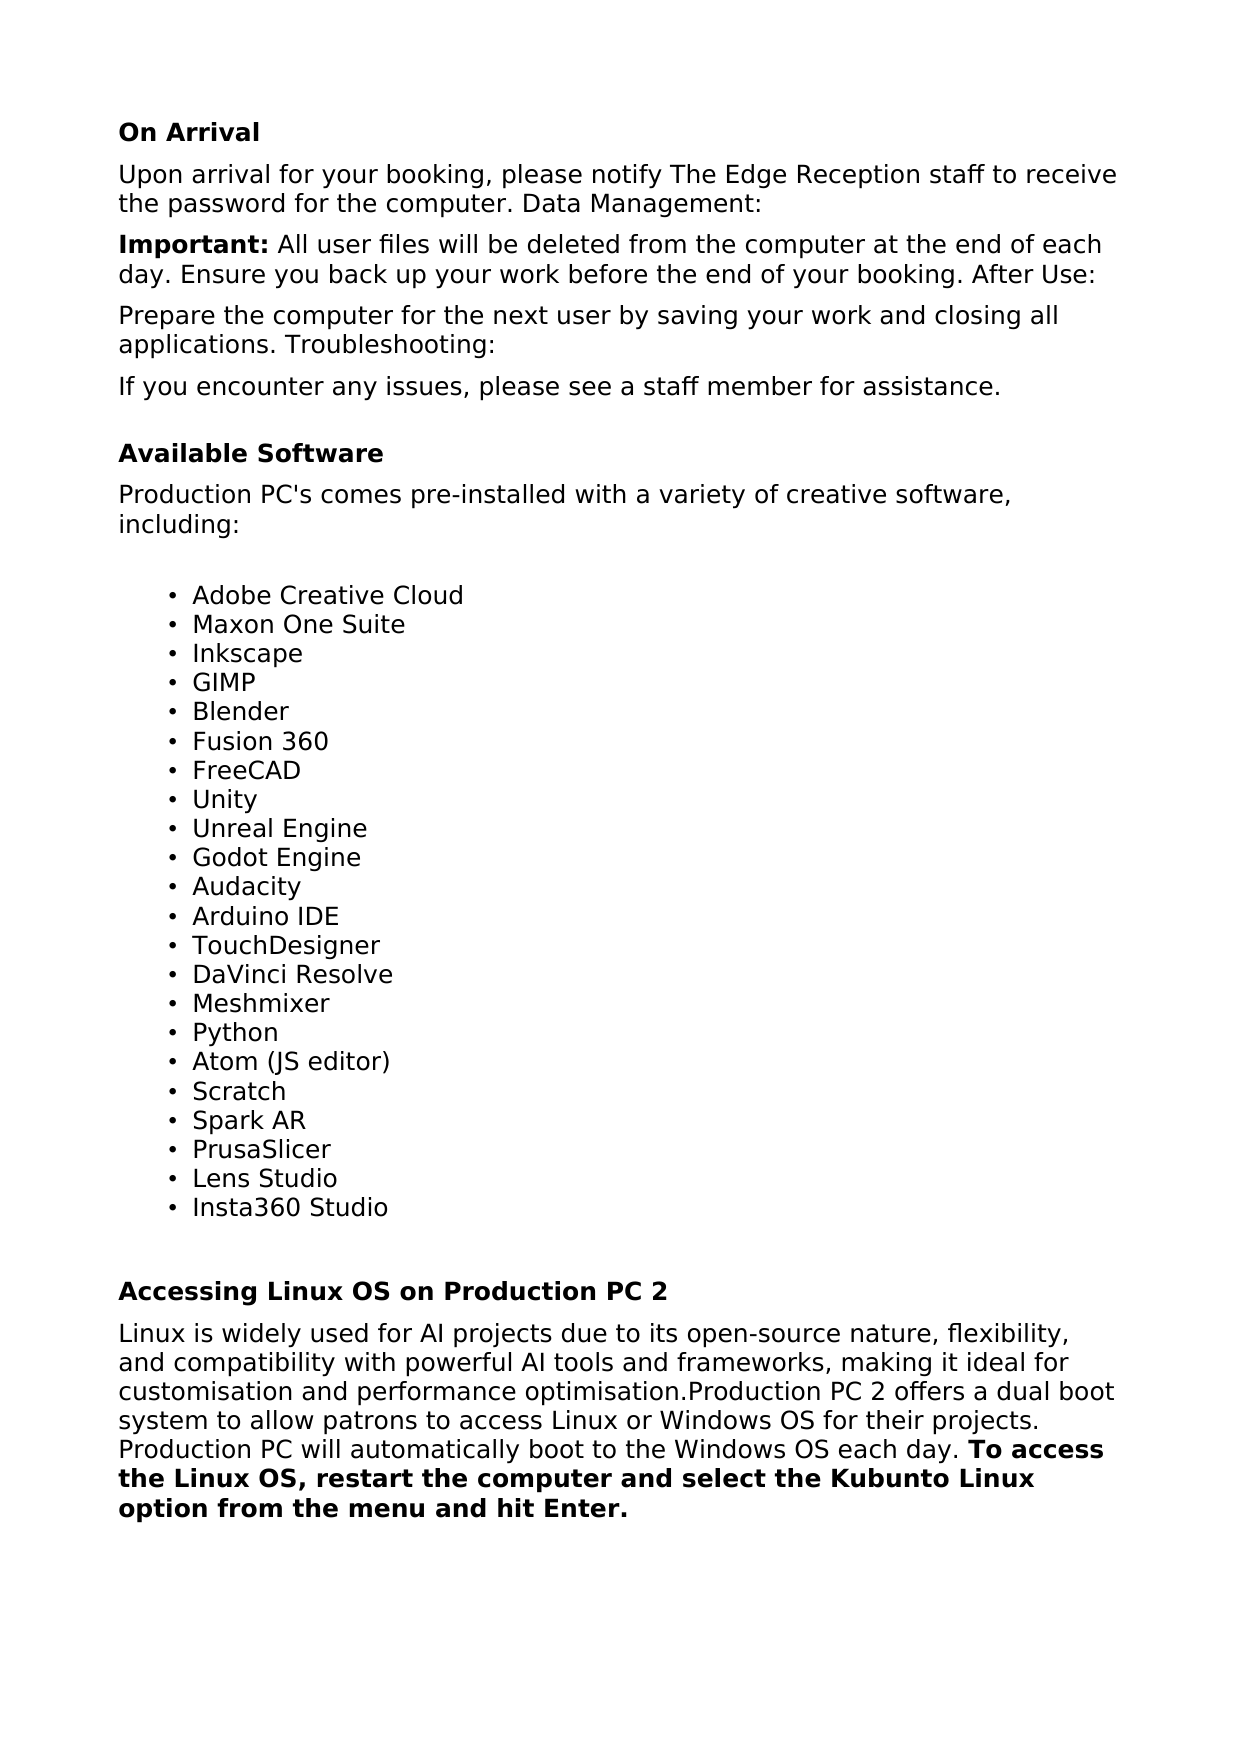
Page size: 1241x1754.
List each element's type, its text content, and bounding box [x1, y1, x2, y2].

subtitle On Arrival [118, 118, 1122, 147]
text Prepare the computer for the next user by saving your work and closing all applications. Troubleshooting: [118, 301, 1122, 360]
list TouchDesigner [177, 931, 1122, 960]
text Linux is widely used for AI projects due to its open-source nature, flexibility, and compatibility with powerful AI tools and frameworks, making it ideal for customisation and performance optimisation.Production PC 2 offers a dual boot system to allow patrons to access Linux or Windows OS for their projects. Production PC will automatically boot to the Windows OS each day. To access the Linux OS, restart the computer and select the Kubunto Linux option from the menu and hit Enter. [118, 1319, 1122, 1523]
list Scratch [177, 1077, 1122, 1106]
list Godot Engine [177, 843, 1122, 873]
list PrusaSlicer [177, 1135, 1122, 1164]
list Meshmixer [177, 989, 1122, 1018]
list Fusion 360 [177, 727, 1122, 756]
subtitle Available Software [118, 439, 1122, 468]
subtitle Accessing Linux OS on Production PC 2 [118, 1277, 1122, 1306]
list Spark AR [177, 1106, 1122, 1135]
text Upon arrival for your booking, please notify The Edge Reception staff to receive the password for the computer. Data Management: [118, 160, 1122, 218]
list Unreal Engine [177, 814, 1122, 843]
text Production PC's comes pre-installed with a variety of creative software, including: [118, 481, 1122, 539]
text If you encounter any issues, please see a staff member for assistance. [118, 372, 1122, 401]
list Arduino IDE [177, 902, 1122, 931]
list Blender [177, 698, 1122, 727]
list FreeCAD [177, 756, 1122, 785]
list Adobe Creative Cloud [177, 581, 1122, 610]
list Python [177, 1018, 1122, 1048]
list Atom (JS editor) [177, 1048, 1122, 1077]
list Audacity [177, 873, 1122, 902]
list GIMP [177, 668, 1122, 698]
list Insta360 Studio [177, 1193, 1122, 1223]
list Inkscape [177, 639, 1122, 668]
list DaVinci Resolve [177, 960, 1122, 989]
text Important: All user files will be deleted from the computer at the end of each day. Ensure you back up your work before the end of your booking. After Use: [118, 231, 1122, 289]
list Unity [177, 785, 1122, 814]
list Maxon One Suite [177, 610, 1122, 639]
list Lens Studio [177, 1164, 1122, 1193]
